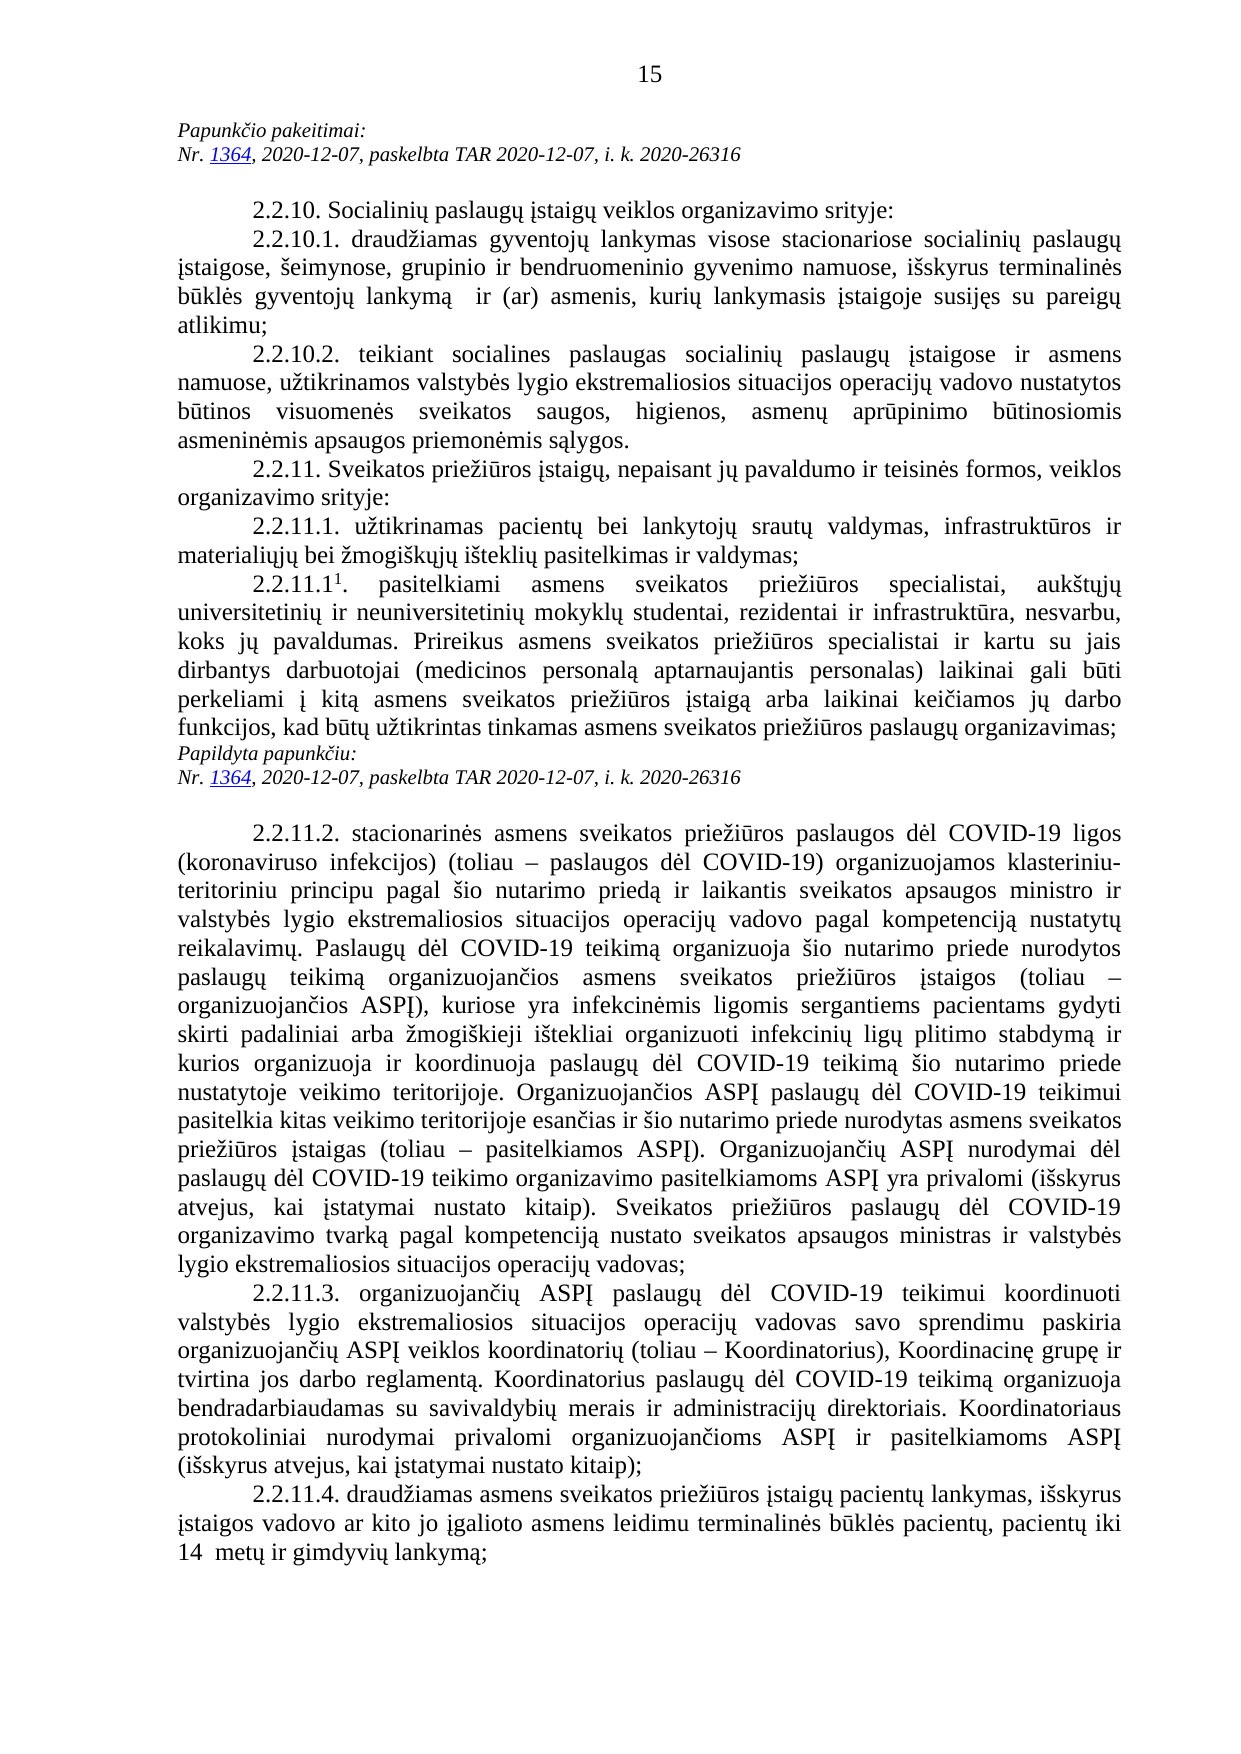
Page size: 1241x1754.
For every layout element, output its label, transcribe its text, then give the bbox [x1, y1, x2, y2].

text 2.2.10.2. teikiant socialines paslaugas socialinių paslaugų įstaigose ir asmens namuose, užtikrinamos valstybės lygio ekstremaliosios situacijos operacijų vadovo nustatytos būtinos visuomenės sveikatos saugos, higienos, asmenų aprūpinimo būtinosiomis asmeninėmis apsaugos priemonėmis sąlygos. [177, 339, 1122, 454]
text 2.2.11.11. pasitelkiami asmens sveikatos priežiūros specialistai, aukštųjų universitetinių ir neuniversitetinių mokyklų studentai, rezidentai ir infrastruktūra, nesvarbu, koks jų pavaldumas. Prireikus asmens sveikatos priežiūros specialistai ir kartu su jais dirbantys darbuotojai (medicinos personalą aptarnaujantis personalas) laikinai gali būti perkeliami į kitą asmens sveikatos priežiūros įstaigą arba laikinai keičiamos jų darbo funkcijos, kad būtų užtikrintas tinkamas asmens sveikatos priežiūros paslaugų organizavimas; [177, 569, 1122, 741]
text Nr. 1364, 2020-12-07, paskelbta TAR 2020-12-07, i. k. 2020-26316 [177, 765, 1122, 789]
text 2.2.11.1. užtikrinamas pacientų bei lankytojų srautų valdymas, infrastruktūros ir materialiųjų bei žmogiškųjų išteklių pasitelkimas ir valdymas; [177, 511, 1122, 569]
text 2.2.11.2. stacionarinės asmens sveikatos priežiūros paslaugos dėl COVID-19 ligos (koronaviruso infekcijos) (toliau – paslaugos dėl COVID-19) organizuojamos klasteriniu-teritoriniu principu pagal šio nutarimo priedą ir laikantis sveikatos apsaugos ministro ir valstybės lygio ekstremaliosios situacijos operacijų vadovo pagal kompetenciją nustatytų reikalavimų. Paslaugų dėl COVID-19 teikimą organizuoja šio nutarimo priede nurodytos paslaugų teikimą organizuojančios asmens sveikatos priežiūros įstaigos (toliau – organizuojančios ASPĮ), kuriose yra infekcinėmis ligomis sergantiems pacientams gydyti skirti padaliniai arba žmogiškieji ištekliai organizuoti infekcinių ligų plitimo stabdymą ir kurios organizuoja ir koordinuoja paslaugų dėl COVID-19 teikimą šio nutarimo priede nustatytoje veikimo teritorijoje. Organizuojančios ASPĮ paslaugų dėl COVID-19 teikimui pasitelkia kitas veikimo teritorijoje esančias ir šio nutarimo priede nurodytas asmens sveikatos priežiūros įstaigas (toliau – pasitelkiamos ASPĮ). Organizuojančių ASPĮ nurodymai dėl paslaugų dėl COVID-19 teikimo organizavimo pasitelkiamoms ASPĮ yra privalomi (išskyrus atvejus, kai įstatymai nustato kitaip). Sveikatos priežiūros paslaugų dėl COVID-19 organizavimo tvarką pagal kompetenciją nustato sveikatos apsaugos ministras ir valstybės lygio ekstremaliosios situacijos operacijų vadovas; [177, 818, 1122, 1278]
text 2.2.10. Socialinių paslaugų įstaigų veiklos organizavimo srityje: [177, 195, 1122, 224]
text Nr. 1364, 2020-12-07, paskelbta TAR 2020-12-07, i. k. 2020-26316 [177, 142, 1122, 166]
text 2.2.11. Sveikatos priežiūros įstaigų, nepaisant jų pavaldumo ir teisinės formos, veiklos organizavimo srityje: [177, 454, 1122, 511]
text 2.2.11.3. organizuojančių ASPĮ paslaugų dėl COVID-19 teikimui koordinuoti valstybės lygio ekstremaliosios situacijos operacijų vadovas savo sprendimu paskiria organizuojančių ASPĮ veiklos koordinatorių (toliau – Koordinatorius), Koordinacinę grupę ir tvirtina jos darbo reglamentą. Koordinatorius paslaugų dėl COVID-19 teikimą organizuoja bendradarbiaudamas su savivaldybių merais ir administracijų direktoriais. Koordinatoriaus protokoliniai nurodymai privalomi organizuojančioms ASPĮ ir pasitelkiamoms ASPĮ (išskyrus atvejus, kai įstatymai nustato kitaip); [177, 1278, 1122, 1479]
text 2.2.11.4. draudžiamas asmens sveikatos priežiūros įstaigų pacientų lankymas, išskyrus įstaigos vadovo ar kito jo įgalioto asmens leidimu terminalinės būklės pacientų, pacientų iki 14 metų ir gimdyvių lankymą; [177, 1479, 1122, 1566]
text Papildyta papunkčiu: [177, 741, 1122, 765]
text 2.2.10.1. draudžiamas gyventojų lankymas visose stacionariose socialinių paslaugų įstaigose, šeimynose, grupinio ir bendruomeninio gyvenimo namuose, išskyrus terminalinės būklės gyventojų lankymą ir (ar) asmenis, kurių lankymasis įstaigoje susijęs su pareigų atlikimu; [177, 224, 1122, 339]
text Papunkčio pakeitimai: [177, 118, 1122, 142]
